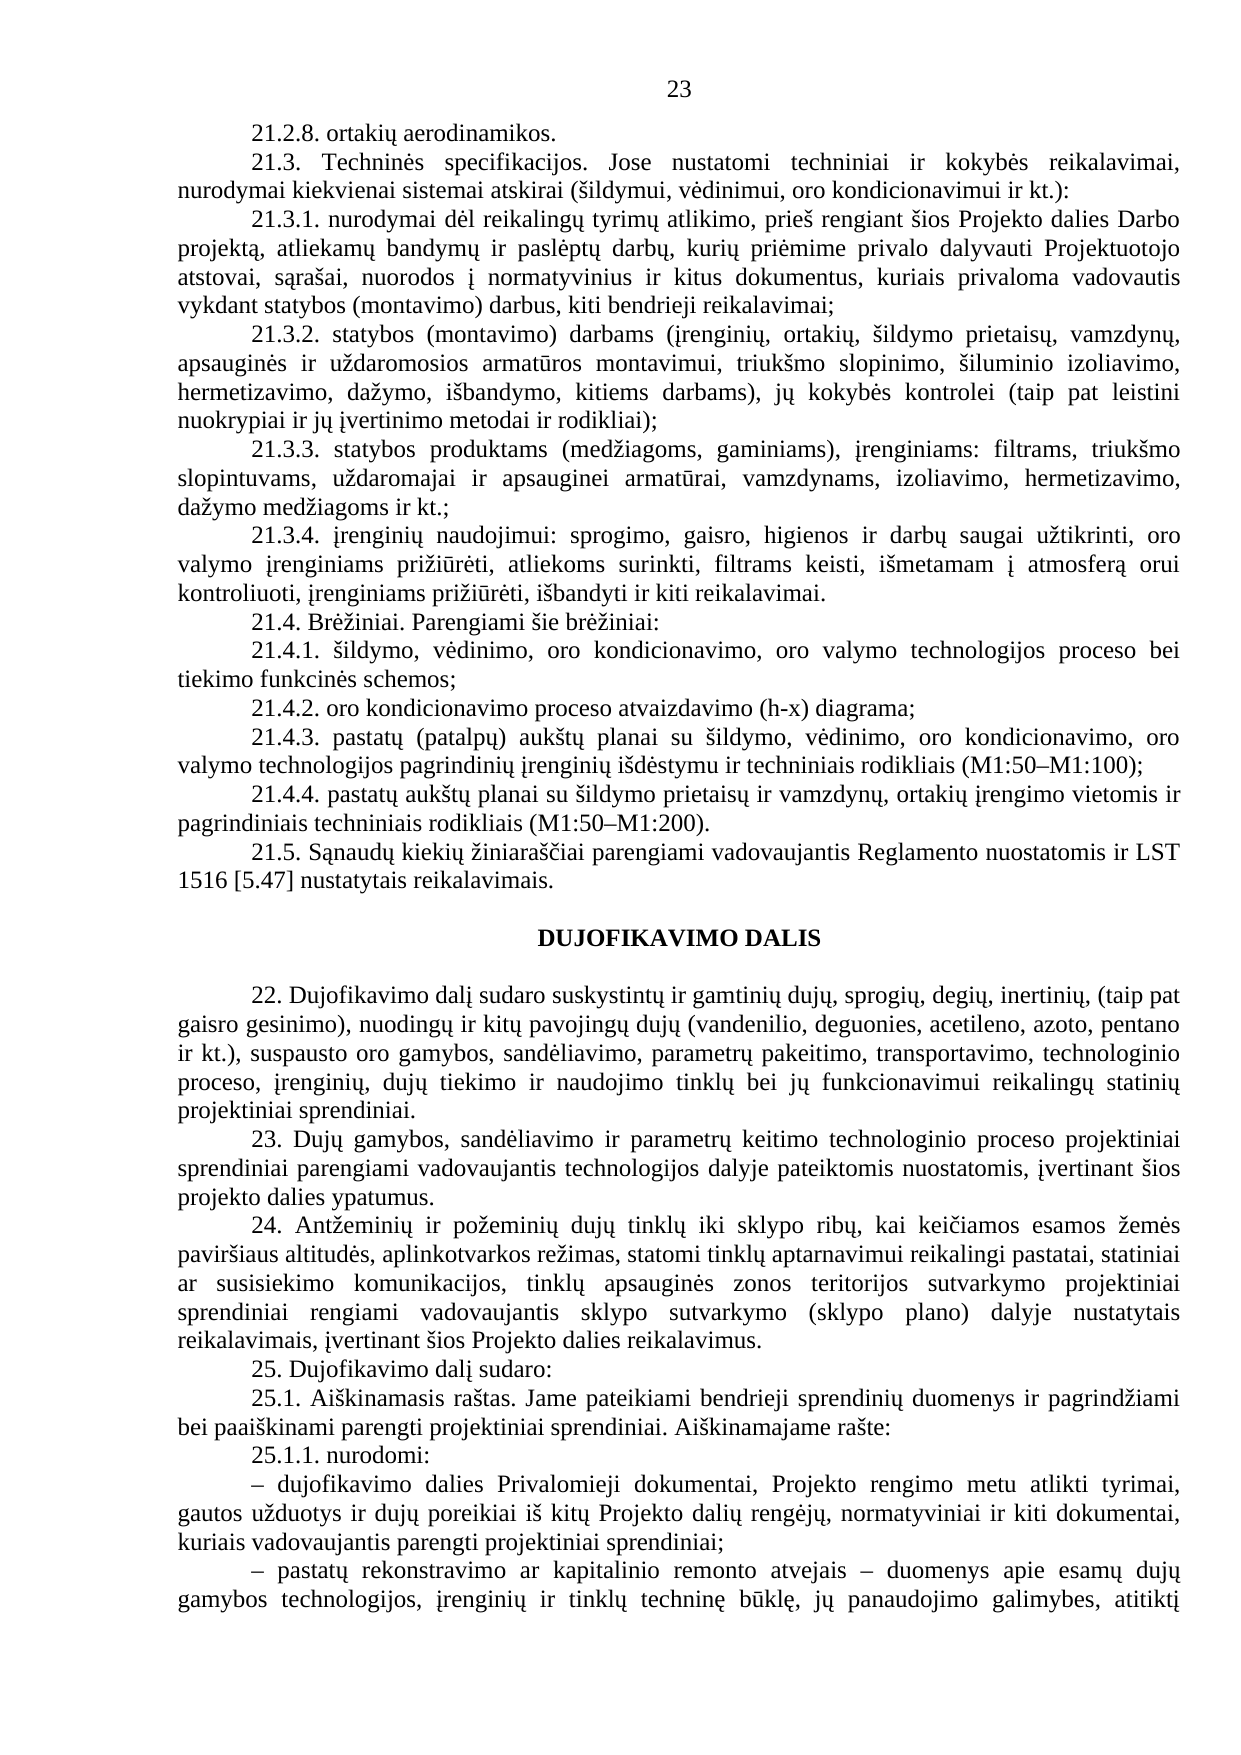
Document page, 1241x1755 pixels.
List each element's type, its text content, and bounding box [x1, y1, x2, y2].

text 21.3.2. statybos (montavimo) darbams (įrenginių, ortakių, šildymo prietaisų, vamzdynų, apsauginės ir uždaromosios armatūros montavimui, triukšmo slopinimo, šiluminio izoliavimo, hermetizavimo, dažymo, išbandymo, kitiems darbams), jų kokybės kontrolei (taip pat leistini nuokrypiai ir jų įvertinimo metodai ir rodikliai); [177, 319, 1181, 434]
text 21.4.3. pastatų (patalpų) aukštų planai su šildymo, vėdinimo, oro kondicionavimo, oro valymo technologijos pagrindinių įrenginių išdėstymu ir techniniais rodikliais (M1:50–M1:100); [177, 722, 1181, 779]
text – dujofikavimo dalies Privalomieji dokumentai, Projekto rengimo metu atlikti tyrimai, gautos užduotys ir dujų poreikiai iš kitų Projekto dalių rengėjų, normatyviniai ir kiti dokumentai, kuriais vadovaujantis parengti projektiniai sprendiniai; [177, 1469, 1181, 1556]
text DUJOFIKAVIMO DALIS [177, 923, 1181, 952]
text 21.2.8. ortakių aerodinamikos. [177, 118, 1181, 147]
text 21.3.4. įrenginių naudojimui: sprogimo, gaisro, higienos ir darbų saugai užtikrinti, oro valymo įrenginiams prižiūrėti, atliekoms surinkti, filtrams keisti, išmetamam į atmosferą orui kontroliuoti, įrenginiams prižiūrėti, išbandyti ir kiti reikalavimai. [177, 521, 1181, 607]
text 25.1. Aiškinamasis raštas. Jame pateikiami bendrieji sprendinių duomenys ir pagrindžiami bei paaiškinami parengti projektiniai sprendiniai. Aiškinamajame rašte: [177, 1383, 1181, 1441]
text 21.3.1. nurodymai dėl reikalingų tyrimų atlikimo, prieš rengiant šios Projekto dalies Darbo projektą, atliekamų bandymų ir paslėptų darbų, kurių priėmime privalo dalyvauti Projektuotojo atstovai, sąrašai, nuorodos į normatyvinius ir kitus dokumentus, kuriais privaloma vadovautis vykdant statybos (montavimo) darbus, kiti bendrieji reikalavimai; [177, 204, 1181, 319]
text 23. Dujų gamybos, sandėliavimo ir parametrų keitimo technologinio proceso projektiniai sprendiniai parengiami vadovaujantis technologijos dalyje pateiktomis nuostatomis, įvertinant šios projekto dalies ypatumus. [177, 1124, 1181, 1211]
text – pastatų rekonstravimo ar kapitalinio remonto atvejais – duomenys apie esamų dujų gamybos technologijos, įrenginių ir tinklų techninę būklę, jų panaudojimo galimybes, atitiktį [177, 1556, 1181, 1613]
text 25. Dujofikavimo dalį sudaro: [177, 1354, 1181, 1383]
text 21.4.1. šildymo, vėdinimo, oro kondicionavimo, oro valymo technologijos proceso bei tiekimo funkcinės schemos; [177, 636, 1181, 693]
text 21.3. Techninės specifikacijos. Jose nustatomi techniniai ir kokybės reikalavimai, nurodymai kiekvienai sistemai atskirai (šildymui, vėdinimui, oro kondicionavimui ir kt.): [177, 147, 1181, 204]
text 21.3.3. statybos produktams (medžiagoms, gaminiams), įrenginiams: filtrams, triukšmo slopintuvams, uždaromajai ir apsauginei armatūrai, vamzdynams, izoliavimo, hermetizavimo, dažymo medžiagoms ir kt.; [177, 434, 1181, 521]
text 24. Antžeminių ir požeminių dujų tinklų iki sklypo ribų, kai keičiamos esamos žemės paviršiaus altitudės, aplinkotvarkos režimas, statomi tinklų aptarnavimui reikalingi pastatai, statiniai ar susisiekimo komunikacijos, tinklų apsauginės zonos teritorijos sutvarkymo projektiniai sprendiniai rengiami vadovaujantis sklypo sutvarkymo (sklypo plano) dalyje nustatytais reikalavimais, įvertinant šios Projekto dalies reikalavimus. [177, 1211, 1181, 1354]
text 21.5. Sąnaudų kiekių žiniaraščiai parengiami vadovaujantis Reglamento nuostatomis ir LST 1516 [5.47] nustatytais reikalavimais. [177, 837, 1181, 894]
text 21.4. Brėžiniai. Parengiami šie brėžiniai: [177, 607, 1181, 636]
text 25.1.1. nurodomi: [177, 1441, 1181, 1469]
text 22. Dujofikavimo dalį sudaro suskystintų ir gamtinių dujų, sprogių, degių, inertinių, (taip pat gaisro gesinimo), nuodingų ir kitų pavojingų dujų (vandenilio, deguonies, acetileno, azoto, pentano ir kt.), suspausto oro gamybos, sandėliavimo, parametrų pakeitimo, transportavimo, technologinio proceso, įrenginių, dujų tiekimo ir naudojimo tinklų bei jų funkcionavimui reikalingų statinių projektiniai sprendiniai. [177, 981, 1181, 1124]
text 21.4.4. pastatų aukštų planai su šildymo prietaisų ir vamzdynų, ortakių įrengimo vietomis ir pagrindiniais techniniais rodikliais (M1:50–M1:200). [177, 779, 1181, 837]
text 21.4.2. oro kondicionavimo proceso atvaizdavimo (h-x) diagrama; [177, 693, 1181, 722]
